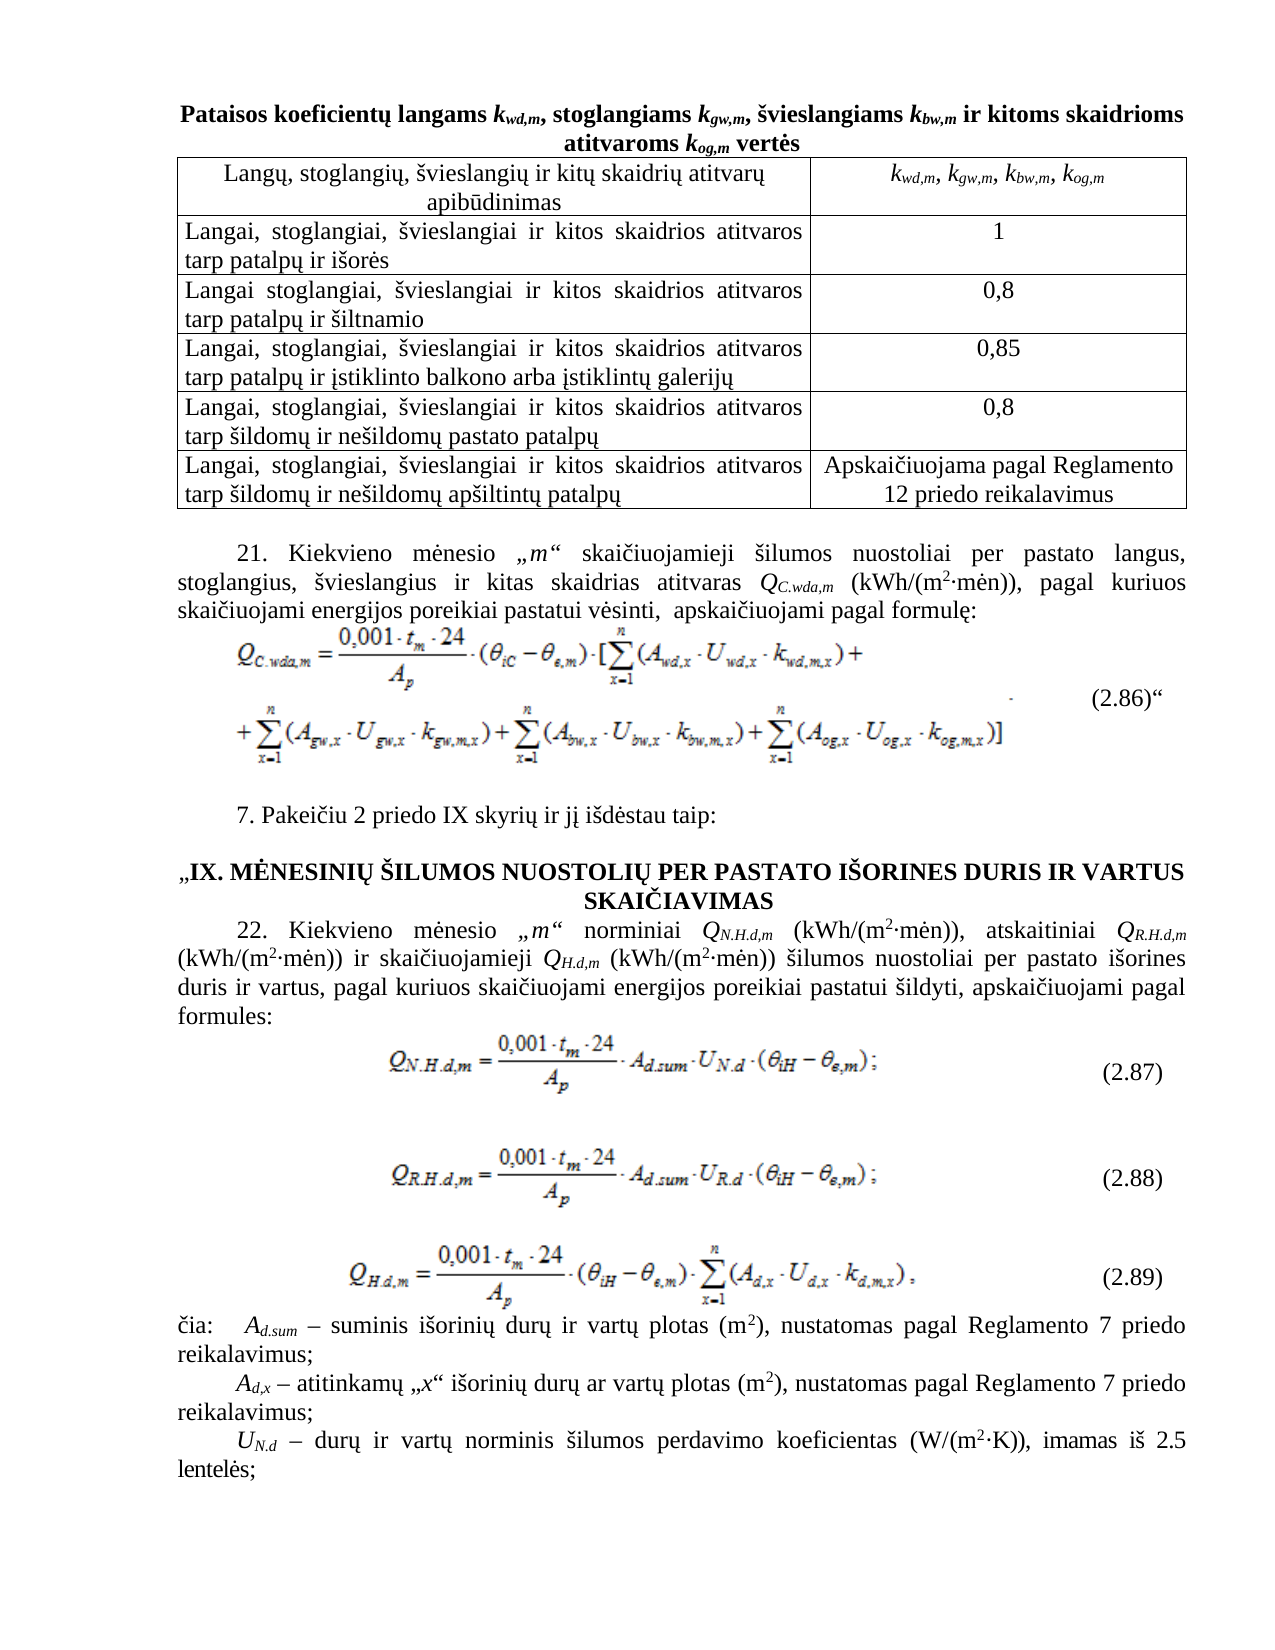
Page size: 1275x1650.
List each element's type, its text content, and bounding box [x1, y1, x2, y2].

table_cell 0,85 [811, 334, 1186, 391]
table_header [177, 1030, 378, 1112]
text 22. Kiekvieno mėnesio „m“ norminiai QN.H.d,m (kWh/(m2∙mėn)), atskaitiniai QR.H.d,m (kWh/(m2∙mėn)) ir skaičiuojamieji QH.d,m (kWh/(m2∙mėn)) šilumos nuostoliai per pastato išorines duris ir vartus, pagal kuriuos skaičiuojami energijos poreikiai pastatui šildyti, apskaičiuojami pagal formules: [177, 915, 1186, 1030]
table_cell 0,8 [811, 275, 1186, 332]
text Pataisos koeficientų langams kwd,m, stoglangiams kgw,m, švieslangiams kbw,m ir kitoms skaidrioms atitvaroms kog,m vertės [177, 99, 1186, 157]
table_header [177, 1141, 379, 1213]
table_cell Apskaičiuojama pagal Reglamento 12 priedo reikalavimus [811, 451, 1186, 508]
text UN.d – durų ir vartų norminis šilumos perdavimo koeficientas (W/(m2·K)), imamas iš 2.5 lentelės; [177, 1426, 1186, 1483]
table_header [919, 1242, 1088, 1311]
text „ix. Mėnesinių Šilumos nuostolių per pastato išorines duris ir vartus skaičiavimas [177, 857, 1186, 915]
table_header (2.89) [1089, 1242, 1174, 1311]
table_header [886, 1141, 1088, 1213]
table_header [1016, 624, 1070, 771]
text čia: Ad.sum – suminis išorinių durų ir vartų plotas (m2), nustatomas pagal Reglamento 7 priedo reikalavimus; [177, 1311, 1186, 1368]
table_cell 0,8 [811, 392, 1186, 449]
table_header [888, 1030, 1088, 1112]
table_header (2.87) [1089, 1030, 1174, 1112]
table_header kwd,m, kgw,m, kbw,m, kog,m [811, 158, 1186, 215]
table_header (2.86)“ [1070, 624, 1174, 771]
text Ad,x – atitinkamų „x“ išorinių durų ar vartų plotas (m2), nustatomas pagal Reglamento 7 priedo reikalavimus; [177, 1368, 1186, 1426]
table_cell Langai stoglangiai, švieslangiai ir kitos skaidrios atitvaros tarp patalpų ir šiltnamio [178, 275, 810, 332]
table_header [177, 1242, 346, 1311]
table_cell 1 [811, 216, 1186, 274]
table_cell Langai, stoglangiai, švieslangiai ir kitos skaidrios atitvaros tarp patalpų ir įstiklinto balkono arba įstiklintų galerijų [178, 334, 810, 391]
table_header [177, 624, 231, 771]
table_cell Langai, stoglangiai, švieslangiai ir kitos skaidrios atitvaros tarp šildomų ir nešildomų apšiltintų patalpų [178, 451, 810, 508]
table_cell Langai, stoglangiai, švieslangiai ir kitos skaidrios atitvaros tarp patalpų ir išorės [178, 216, 810, 274]
table_header (2.88) [1089, 1141, 1174, 1213]
table_cell Langai, stoglangiai, švieslangiai ir kitos skaidrios atitvaros tarp šildomų ir nešildomų pastato patalpų [178, 392, 810, 449]
table_header Langų, stoglangių, švieslangių ir kitų skaidrių atitvarų apibūdinimas [178, 158, 810, 215]
text 21. Kiekvieno mėnesio „m“ skaičiuojamieji šilumos nuostoliai per pastato langus, stoglangius, švieslangius ir kitas skaidrias atitvaras QC.wda,m (kWh/(m2∙mėn)), pagal kuriuos skaičiuojami energijos poreikiai pastatui vėsinti, apskaičiuojami pagal formulę: [177, 538, 1186, 624]
text 7. Pakeičiu 2 priedo IX skyrių ir jį išdėstau taip: [177, 800, 1186, 828]
